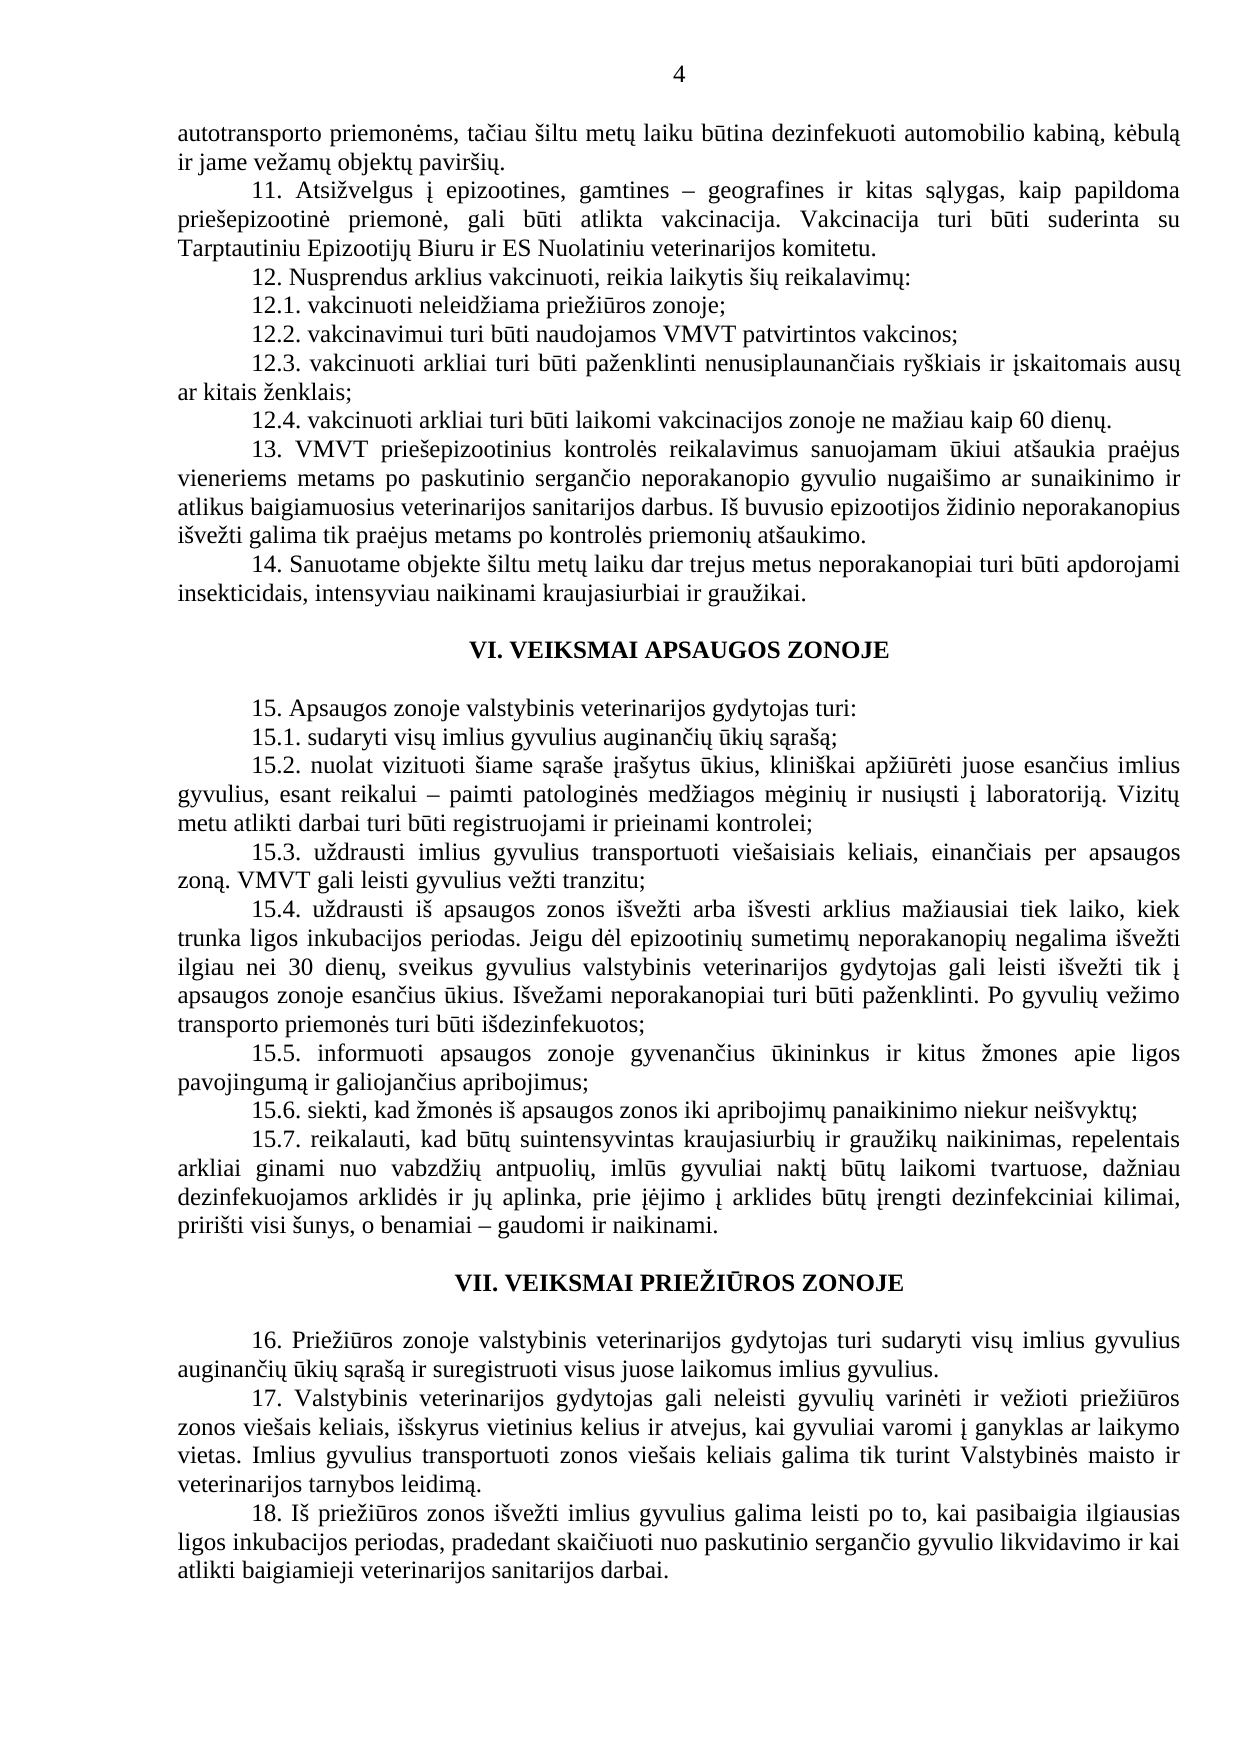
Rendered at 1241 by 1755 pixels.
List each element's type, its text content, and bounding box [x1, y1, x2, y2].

text 15.7. reikalauti, kad būtų suintensyvintas kraujasiurbių ir graužikų naikinimas, repelentais arkliai ginami nuo vabzdžių antpuolių, imlūs gyvuliai naktį būtų laikomi tvartuose, dažniau dezinfekuojamos arklidės ir jų aplinka, prie įėjimo į arklides būtų įrengti dezinfekciniai kilimai, pririšti visi šunys, o benamiai – gaudomi ir naikinami. [177, 1124, 1181, 1239]
text autotransporto priemonėms, tačiau šiltu metų laiku būtina dezinfekuoti automobilio kabiną, kėbulą ir jame vežamų objektų paviršių. [177, 118, 1181, 176]
text 11. Atsižvelgus į epizootines, gamtines – geografines ir kitas sąlygas, kaip papildoma priešepizootinė priemonė, gali būti atlikta vakcinacija. Vakcinacija turi būti suderinta su Tarptautiniu Epizootijų Biuru ir ES Nuolatiniu veterinarijos komitetu. [177, 176, 1181, 262]
text 15.5. informuoti apsaugos zonoje gyvenančius ūkininkus ir kitus žmones apie ligos pavojingumą ir galiojančius apribojimus; [177, 1038, 1181, 1096]
text 14. Sanuotame objekte šiltu metų laiku dar trejus metus neporakanopiai turi būti apdorojami insekticidais, intensyviau naikinami kraujasiurbiai ir graužikai. [177, 549, 1181, 607]
text 12.1. vakcinuoti neleidžiama priežiūros zonoje; [177, 291, 1181, 319]
text 15.1. sudaryti visų imlius gyvulius auginančių ūkių sąrašą; [177, 722, 1181, 751]
text 15.2. nuolat vizituoti šiame sąraše įrašytus ūkius, kliniškai apžiūrėti juose esančius imlius gyvulius, esant reikalui – paimti patologinės medžiagos mėginių ir nusiųsti į laboratoriją. Vizitų metu atlikti darbai turi būti registruojami ir prieinami kontrolei; [177, 751, 1181, 837]
text 17. Valstybinis veterinarijos gydytojas gali neleisti gyvulių varinėti ir vežioti priežiūros zonos viešais keliais, išskyrus vietinius kelius ir atvejus, kai gyvuliai varomi į ganyklas ar laikymo vietas. Imlius gyvulius transportuoti zonos viešais keliais galima tik turint Valstybinės maisto ir veterinarijos tarnybos leidimą. [177, 1383, 1181, 1498]
text 15.3. uždrausti imlius gyvulius transportuoti viešaisiais keliais, einančiais per apsaugos zoną. VMVT gali leisti gyvulius vežti tranzitu; [177, 837, 1181, 894]
text 16. Priežiūros zonoje valstybinis veterinarijos gydytojas turi sudaryti visų imlius gyvulius auginančių ūkių sąrašą ir suregistruoti visus juose laikomus imlius gyvulius. [177, 1326, 1181, 1383]
text 15.4. uždrausti iš apsaugos zonos išvežti arba išvesti arklius mažiausiai tiek laiko, kiek trunka ligos inkubacijos periodas. Jeigu dėl epizootinių sumetimų neporakanopių negalima išvežti ilgiau nei 30 dienų, sveikus gyvulius valstybinis veterinarijos gydytojas gali leisti išvežti tik į apsaugos zonoje esančius ūkius. Išvežami neporakanopiai turi būti paženklinti. Po gyvulių vežimo transporto priemonės turi būti išdezinfekuotos; [177, 894, 1181, 1038]
text 18. Iš priežiūros zonos išvežti imlius gyvulius galima leisti po to, kai pasibaigia ilgiausias ligos inkubacijos periodas, pradedant skaičiuoti nuo paskutinio sergančio gyvulio likvidavimo ir kai atlikti baigiamieji veterinarijos sanitarijos darbai. [177, 1498, 1181, 1584]
text VII. VEIKSMAI PRIEŽIŪROS ZONOJE [177, 1268, 1181, 1297]
text VI. VEIKSMAI APSAUGOS ZONOJE [177, 636, 1181, 664]
text 15.6. siekti, kad žmonės iš apsaugos zonos iki apribojimų panaikinimo niekur neišvyktų; [177, 1096, 1181, 1124]
text 12. Nusprendus arklius vakcinuoti, reikia laikytis šių reikalavimų: [177, 262, 1181, 291]
text 12.4. vakcinuoti arkliai turi būti laikomi vakcinacijos zonoje ne mažiau kaip 60 dienų. [177, 406, 1181, 434]
text 15. Apsaugos zonoje valstybinis veterinarijos gydytojas turi: [177, 693, 1181, 722]
text 12.2. vakcinavimui turi būti naudojamos VMVT patvirtintos vakcinos; [177, 319, 1181, 348]
text 12.3. vakcinuoti arkliai turi būti paženklinti nenusiplaunančiais ryškiais ir įskaitomais ausų ar kitais ženklais; [177, 348, 1181, 406]
text 13. VMVT priešepizootinius kontrolės reikalavimus sanuojamam ūkiui atšaukia praėjus vieneriems metams po paskutinio sergančio neporakanopio gyvulio nugaišimo ar sunaikinimo ir atlikus baigiamuosius veterinarijos sanitarijos darbus. Iš buvusio epizootijos židinio neporakanopius išvežti galima tik praėjus metams po kontrolės priemonių atšaukimo. [177, 434, 1181, 549]
